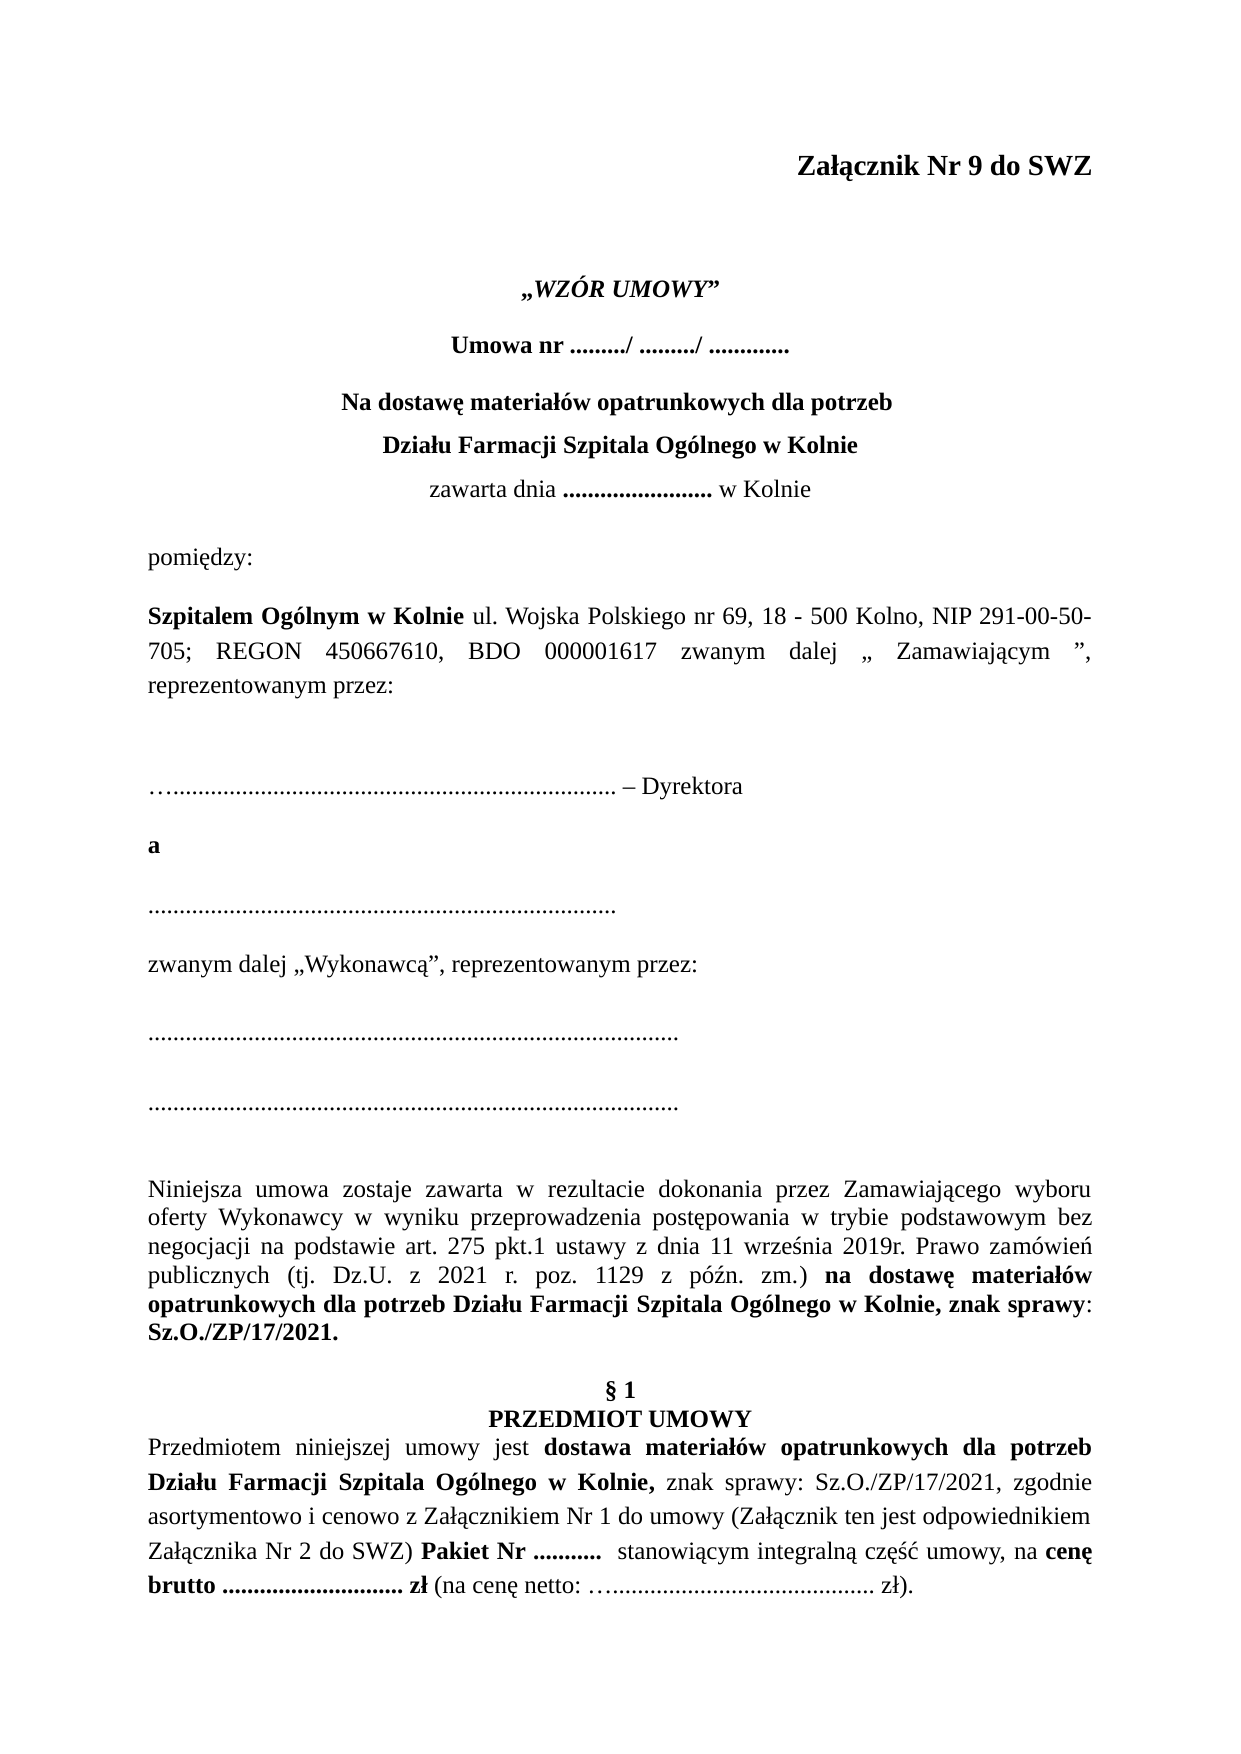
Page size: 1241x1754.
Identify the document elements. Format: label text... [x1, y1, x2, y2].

text ..................................................................................... [148, 1087, 1092, 1116]
text Przedmiotem niniejszej umowy jest dostawa materiałów opatrunkowych dla potrzeb Działu Farmacji Szpitala Ogólnego w Kolnie, znak sprawy: Sz.O./ZP/17/2021, zgodnie asortymentowo i cenowo z Załącznikiem Nr 1 do umowy (Załącznik ten jest odpowiednikiem Załącznika Nr 2 do SWZ) Pakiet Nr ........... stanowiącym integralną część umowy, na cenę brutto ............................. zł (na cenę netto: ….......................................... zł). [148, 1432, 1092, 1599]
text zwanym dalej „Wykonawcą”, reprezentowanym przez: [148, 949, 1092, 978]
text Niniejsza umowa zostaje zawarta w rezultacie dokonania przez Zamawiającego wyboru oferty Wykonawcy w wyniku przeprowadzenia postępowania w trybie podstawowym bez negocjacji na podstawie art. 275 pkt.1 ustawy z dnia 11 września 2019r. Prawo zamówień publicznych (tj. Dz.U. z 2021 r. poz. 1129 z późn. zm.) na dostawę materiałów opatrunkowych dla potrzeb Działu Farmacji Szpitala Ogólnego w Kolnie, znak sprawy: Sz.O./ZP/17/2021. [148, 1174, 1092, 1346]
text …....................................................................... – Dyrektora [148, 771, 1092, 800]
text zawarta dnia ........................ w Kolnie [148, 474, 1092, 502]
text pomiędzy: [148, 542, 1092, 571]
text a [148, 830, 1092, 859]
text § 1 [148, 1375, 1092, 1404]
title „WZÓR UMOWY” [148, 274, 1092, 303]
text PRZEDMIOT UMOWY [148, 1404, 1092, 1432]
title Na dostawę materiałów opatrunkowych dla potrzeb Działu Farmacji Szpitala Ogólnego w Kolnie [148, 387, 1092, 459]
text ........................................................................... [148, 890, 1092, 919]
text Szpitalem Ogólnym w Kolnie ul. Wojska Polskiego nr 69, 18 - 500 Kolno, NIP 291-00-50-705; REGON 450667610, BDO 000001617 zwanym dalej „ Zamawiającym ”, reprezentowanym przez: [148, 601, 1092, 699]
subtitle Załącznik Nr 9 do SWZ [148, 148, 1092, 181]
title Umowa nr ........./ ........./ ............. [148, 330, 1092, 359]
text ..................................................................................... [148, 1017, 1092, 1046]
